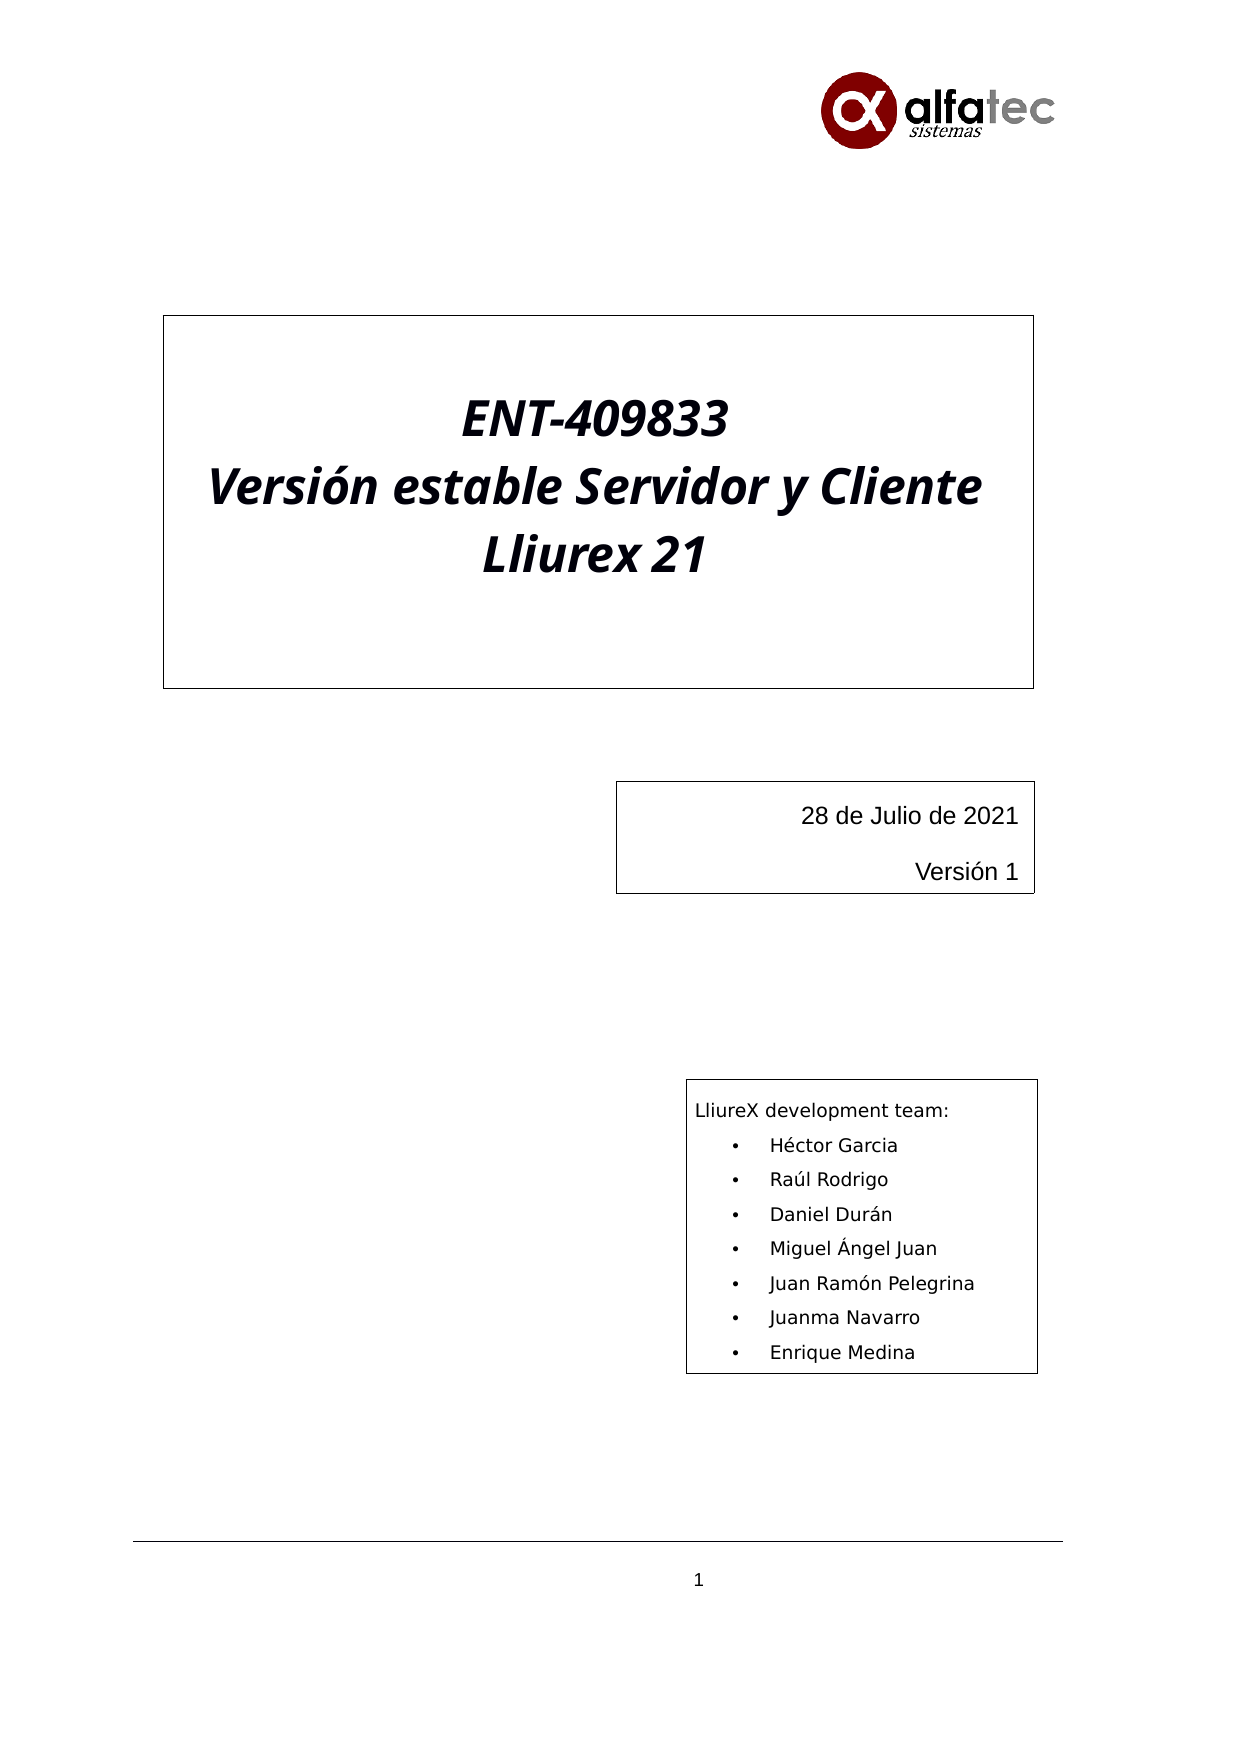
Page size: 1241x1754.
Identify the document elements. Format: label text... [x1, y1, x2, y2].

text LliureX development team: [694, 1100, 1028, 1122]
text Versión estable Servidor y Cliente Lliurex 21 [164, 451, 1033, 587]
text Versión 1 [631, 857, 1019, 886]
list Daniel Durán [732, 1204, 1028, 1226]
picture [821, 72, 1057, 149]
text ENT-409833 [164, 383, 1033, 451]
text 28 de Julio de 2021 [631, 801, 1019, 830]
list Enrique Medina [732, 1342, 1028, 1364]
list Juan Ramón Pelegrina [732, 1273, 1028, 1295]
list Juanma Navarro [732, 1307, 1028, 1329]
list Raúl Rodrigo [732, 1169, 1028, 1191]
list Héctor Garcia [732, 1135, 1028, 1157]
list Miguel Ángel Juan [732, 1238, 1028, 1260]
